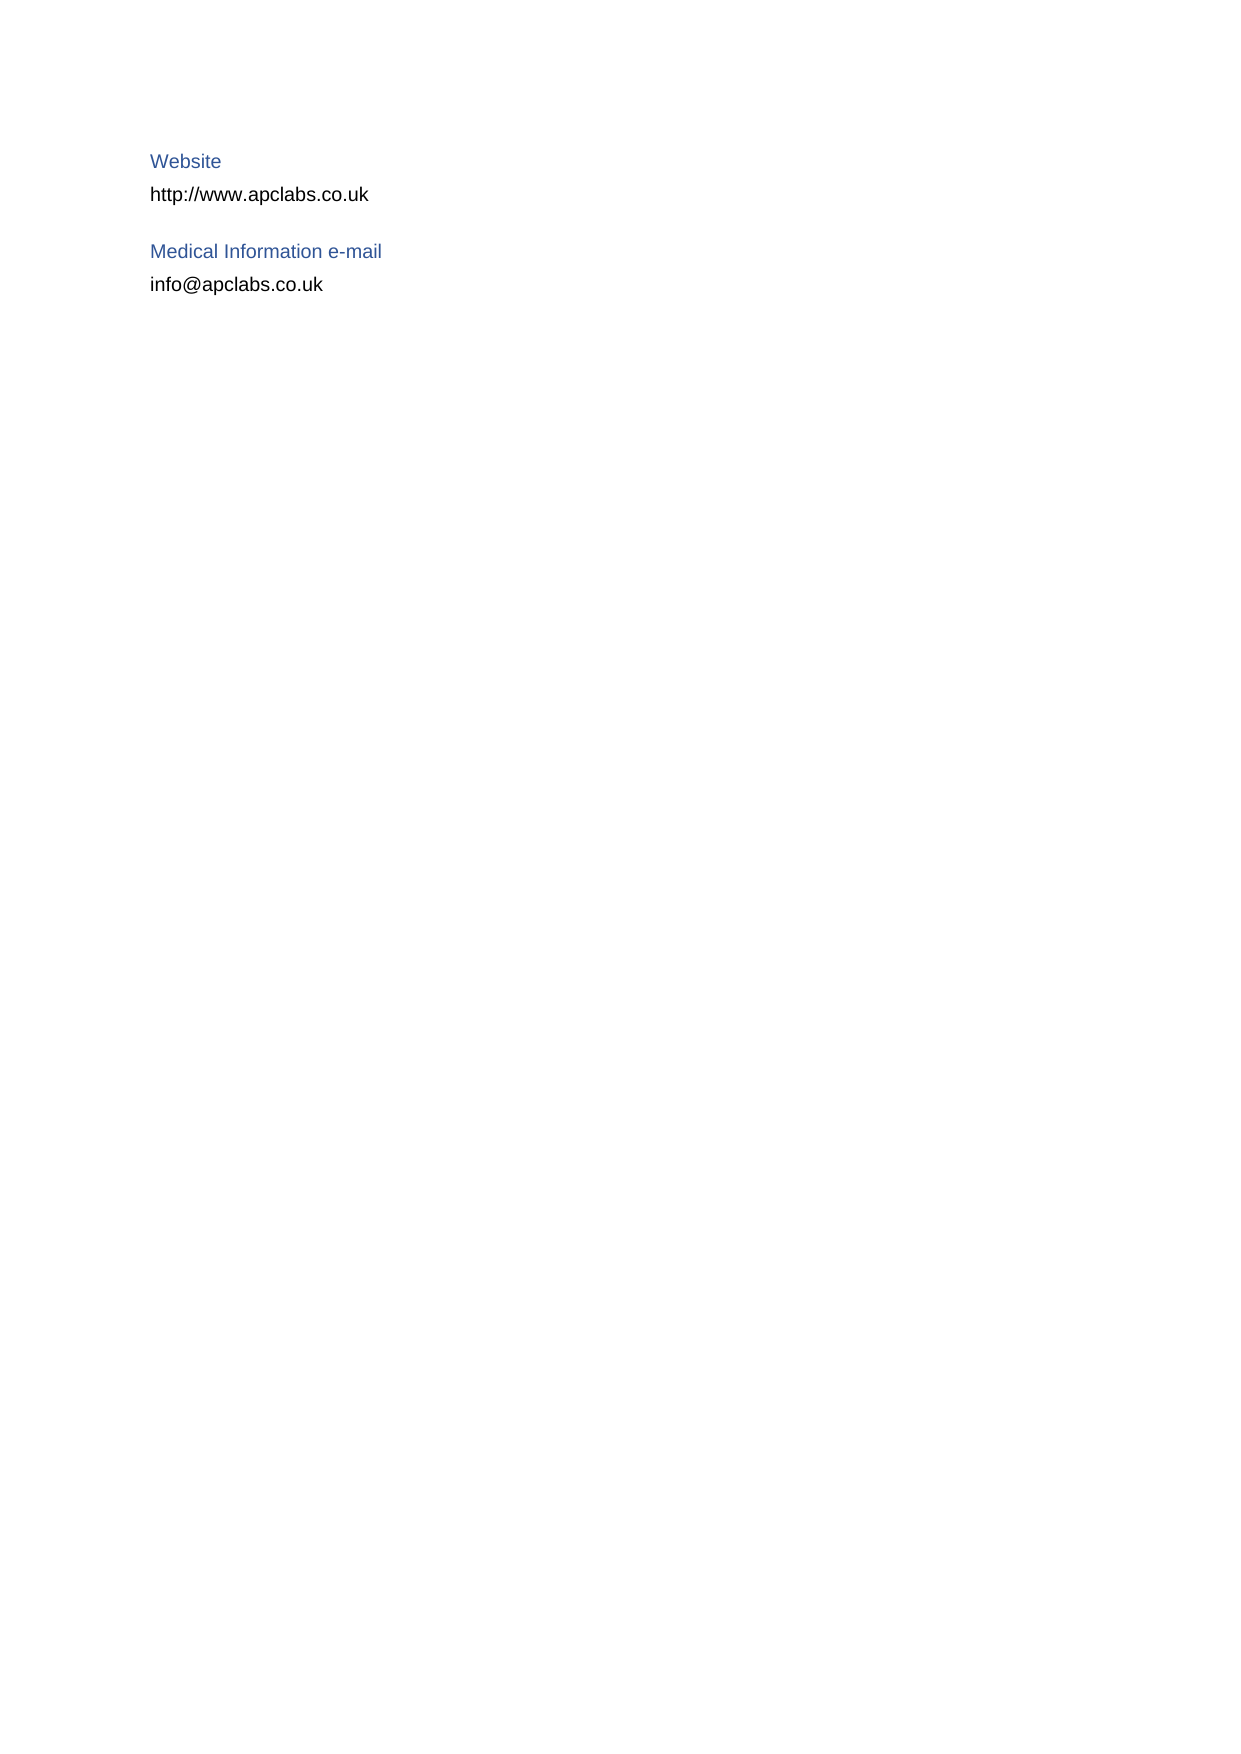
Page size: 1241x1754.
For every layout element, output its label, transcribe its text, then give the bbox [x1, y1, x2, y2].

text info@apclabs.co.uk [150, 273, 1090, 296]
subtitle Medical Information e-mail [150, 240, 1090, 263]
text http://www.apclabs.co.uk [150, 183, 1090, 205]
subtitle Website [150, 150, 1090, 173]
